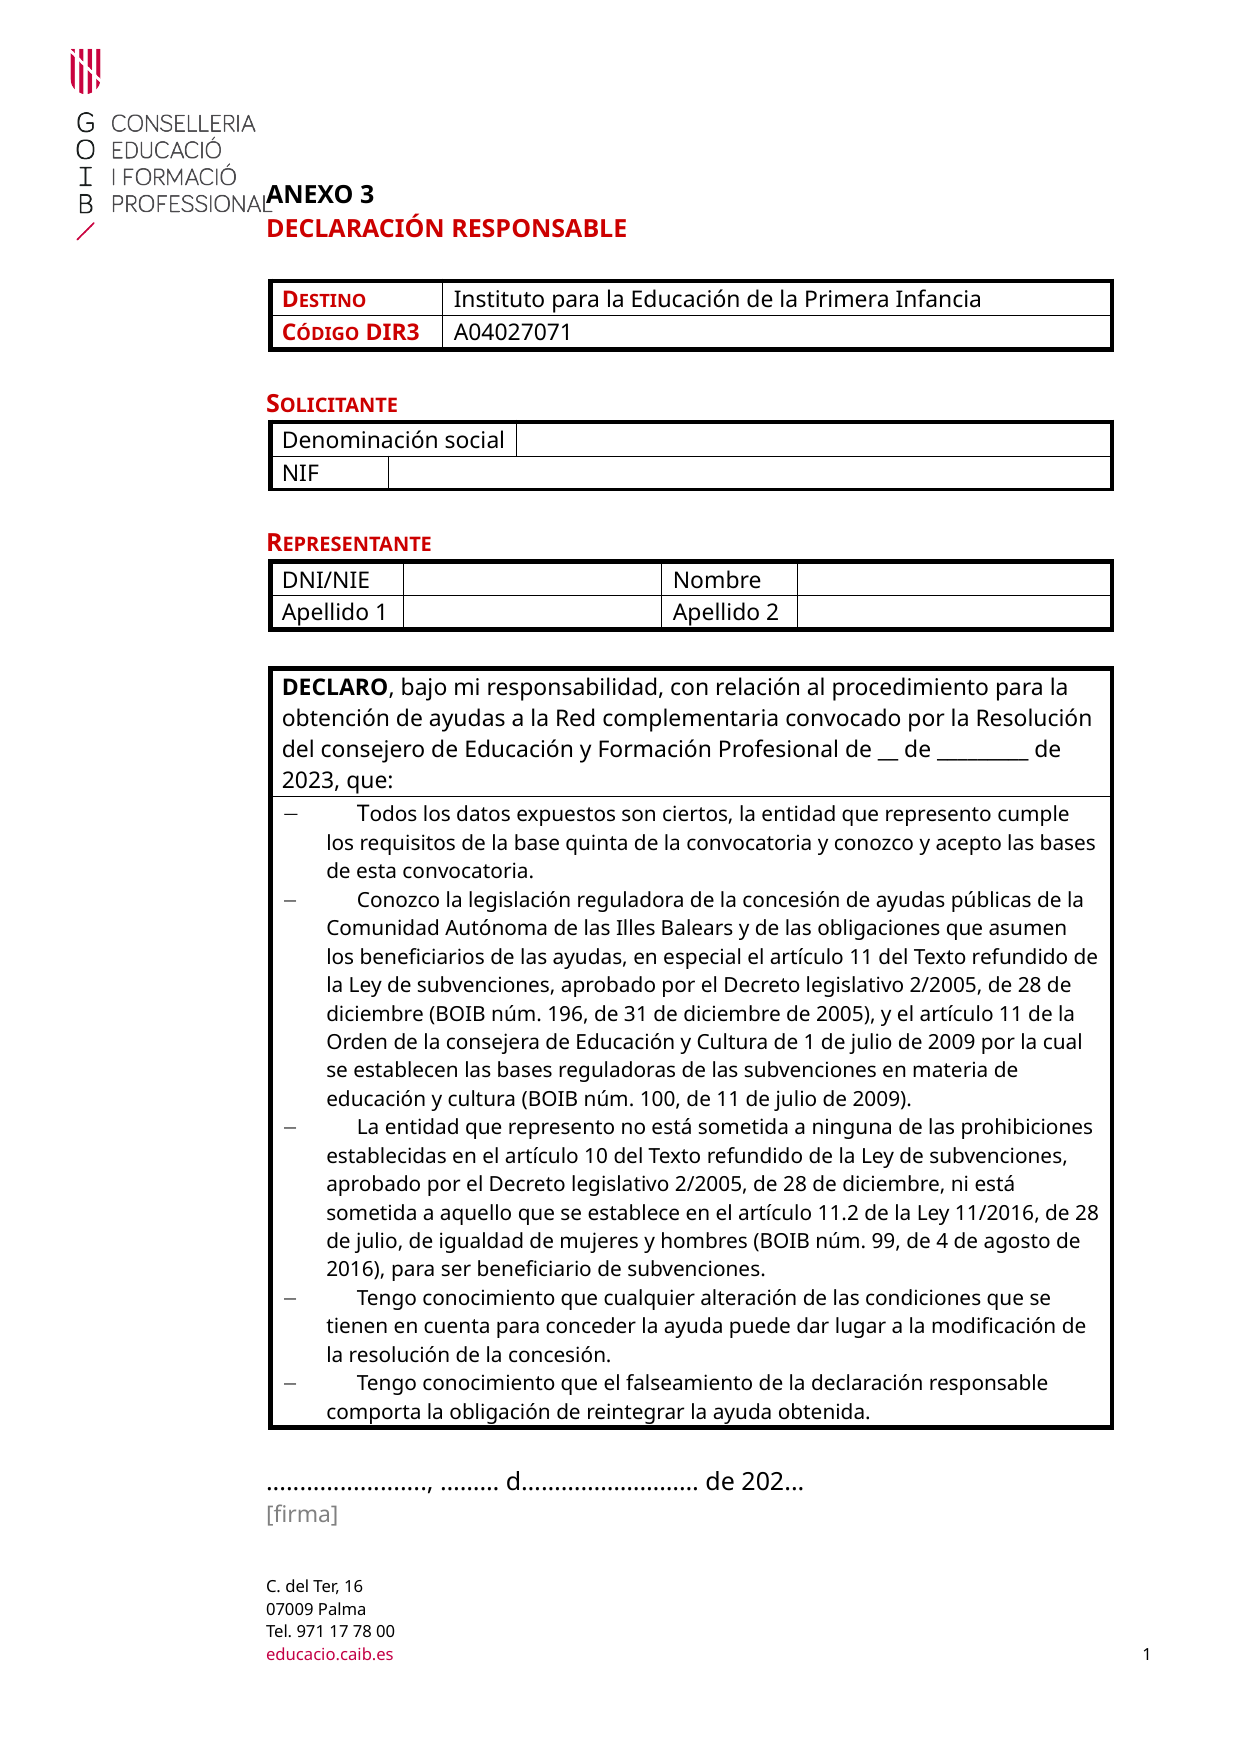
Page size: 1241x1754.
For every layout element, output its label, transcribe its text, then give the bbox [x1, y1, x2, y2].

text DECLARACIÓN RESPONSABLE [290, 210, 1152, 244]
table_header [798, 564, 1110, 595]
table_cell A04027071 [443, 316, 1110, 347]
text ........................, ……… d……………………… de 202... [266, 1464, 1152, 1498]
table_header Destino [273, 283, 442, 314]
table_header Denominación social [273, 424, 516, 456]
text Representante [266, 525, 1152, 559]
table_cell Apellido 2 [662, 596, 797, 627]
table_cell [404, 596, 661, 627]
table_header DNI/NIE [273, 564, 403, 595]
table_cell Código DIR3 [273, 316, 442, 347]
table_header [517, 424, 1110, 456]
text Solicitante [266, 386, 1152, 419]
table_header [404, 564, 661, 595]
table_header Nombre [662, 564, 797, 595]
table_cell [798, 596, 1110, 627]
table_header DECLARO, bajo mi responsabilidad, con relación al procedimiento para la obtención de ayudas a la Red complementaria convocado por la Resolución del consejero de Educación y Formación Profesional de __ de _________ de 2023, que: [273, 671, 1110, 796]
table_header Instituto para la Educación de la Primera Infancia [443, 283, 1110, 314]
picture [53, 35, 290, 255]
text [firma] [266, 1498, 1152, 1529]
table_cell Apellido 1 [273, 596, 403, 627]
table_cell NIF [273, 457, 388, 488]
table_cell [389, 457, 1110, 488]
text Anexo 3 [290, 176, 1152, 210]
table_cell Todos los datos expuestos son ciertos, la entidad que represento cumple los requisitos de la base quinta de la convocatoria y conozco y acepto las bases de esta convocatoria. Conozco la legislación reguladora de la concesión de ayudas públicas de la Comunidad Autónoma de las Illes Balears y de las obligaciones que asumen los beneficiarios de las ayudas, en especial el artículo 11 del Texto refundido de la Ley de subvenciones, aprobado por el Decreto legislativo 2/2005, de 28 de diciembre (BOIB núm. 196, de 31 de diciembre de 2005), y el artículo 11 de la Orden de la consejera de Educación y Cultura de 1 de julio de 2009 por la cual se establecen las bases reguladoras de las subvenciones en materia de educación y cultura (BOIB núm. 100, de 11 de julio de 2009). La entidad que represento no está sometida a ninguna de las prohibiciones establecidas en el artículo 10 del Texto refundido de la Ley de subvenciones, aprobado por el Decreto legislativo 2/2005, de 28 de diciembre, ni está sometida a aquello que se establece en el artículo 11.2 de la Ley 11/2016, de 28 de julio, de igualdad de mujeres y hombres (BOIB núm. 99, de 4 de agosto de 2016), para ser beneficiario de subvenciones. Tengo conocimiento que cualquier alteración de las condiciones que se tienen en cuenta para conceder la ayuda puede dar lugar a la modificación de la resolución de la concesión. Tengo conocimiento que el falseamiento de la declaración responsable comporta la obligación de reintegrar la ayuda obtenida. [273, 797, 1110, 1425]
